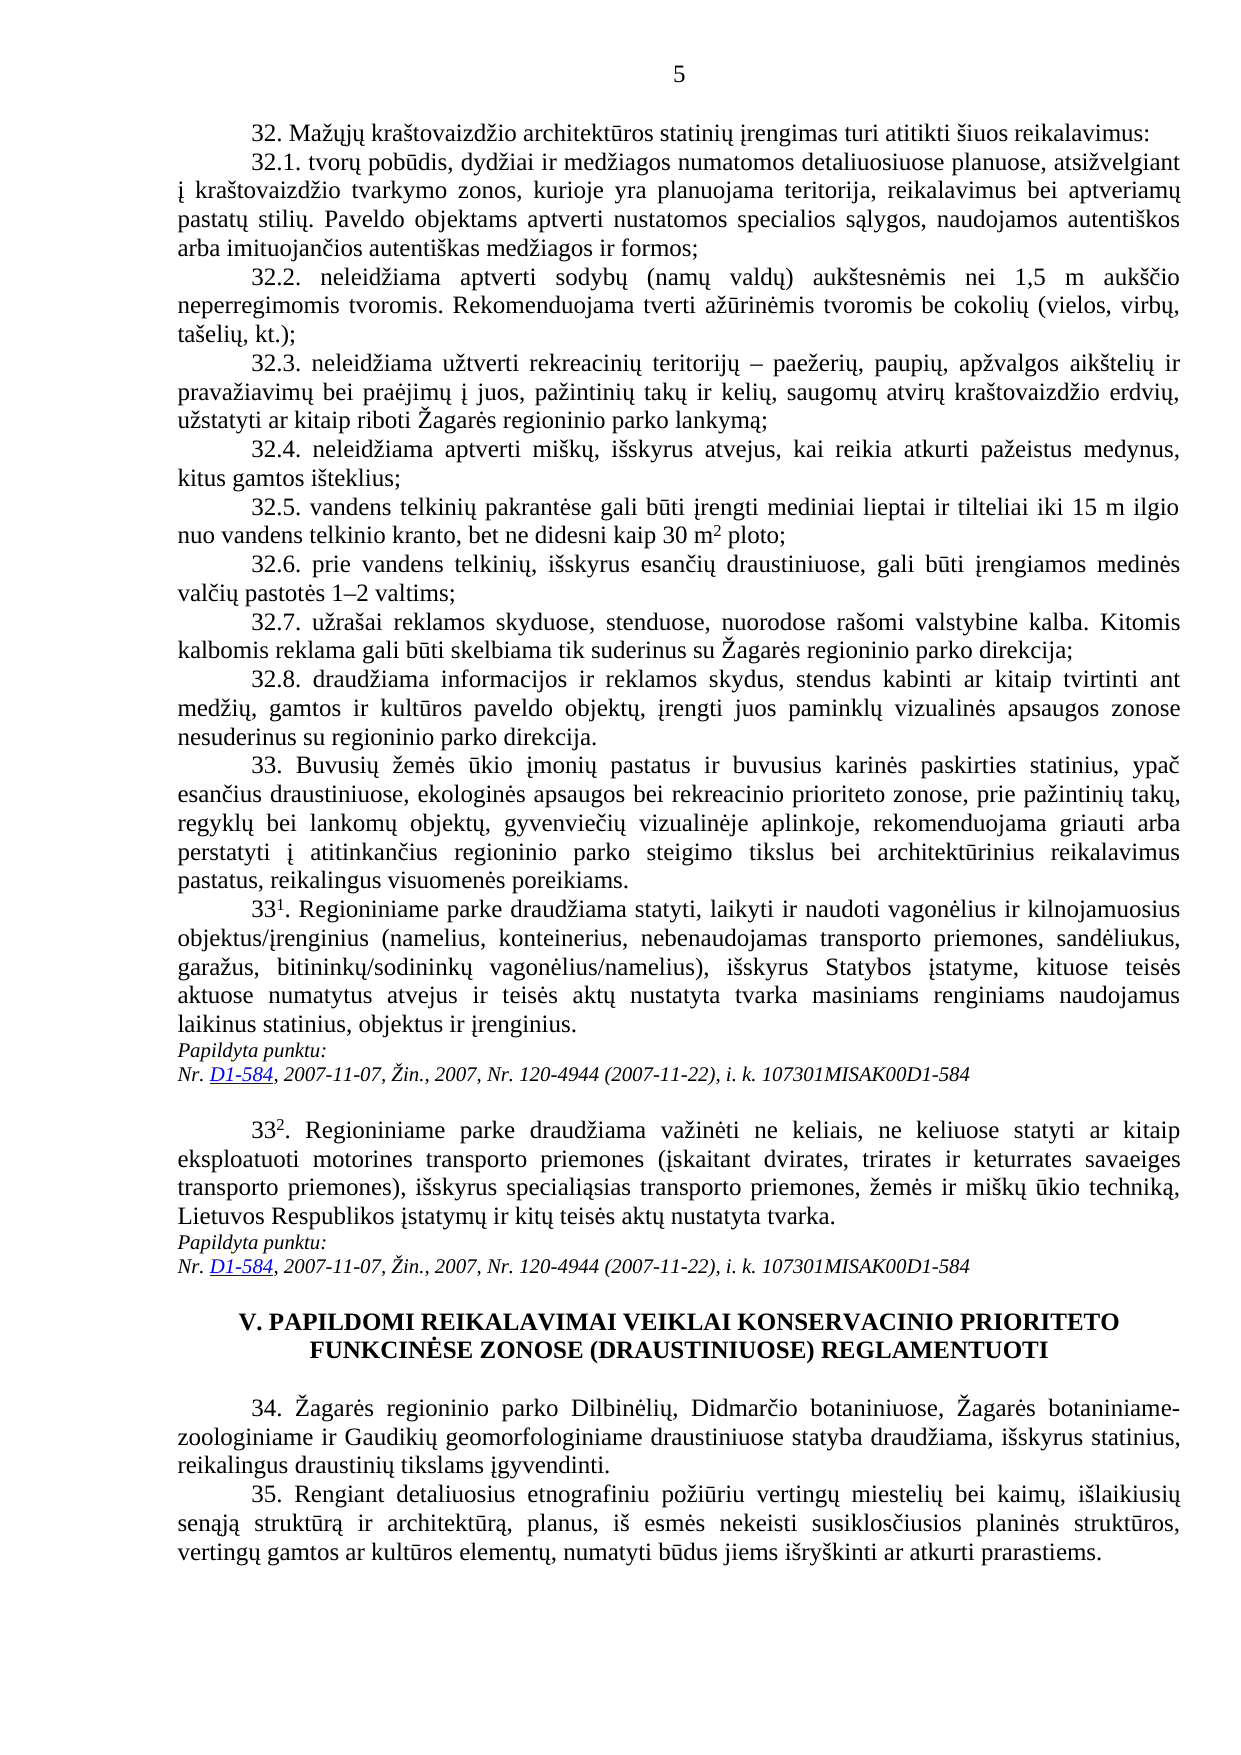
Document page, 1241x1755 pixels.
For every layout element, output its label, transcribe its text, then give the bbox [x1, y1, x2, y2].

text Papildyta punktu: [177, 1038, 1181, 1062]
text 32.1. tvorų pobūdis, dydžiai ir medžiagos numatomos detaliuosiuose planuose, atsižvelgiant į kraštovaizdžio tvarkymo zonos, kurioje yra planuojama teritorija, reikalavimus bei aptveriamų pastatų stilių. Paveldo objektams aptverti nustatomos specialios sąlygos, naudojamos autentiškos arba imituojančios autentiškas medžiagos ir formos; [177, 147, 1181, 262]
text 331. Regioniniame parke draudžiama statyti, laikyti ir naudoti vagonėlius ir kilnojamuosius objektus/įrenginius (namelius, konteinerius, nebenaudojamas transporto priemones, sandėliukus, garažus, bitininkų/sodininkų vagonėlius/namelius), išskyrus Statybos įstatyme, kituose teisės aktuose numatytus atvejus ir teisės aktų nustatyta tvarka masiniams renginiams naudojamus laikinus statinius, objektus ir įrenginius. [177, 894, 1181, 1038]
text 332. Regioniniame parke draudžiama važinėti ne keliais, ne keliuose statyti ar kitaip eksploatuoti motorines transporto priemones (įskaitant dvirates, trirates ir keturrates savaeiges transporto priemones), išskyrus specialiąsias transporto priemones, žemės ir miškų ūkio techniką, Lietuvos Respublikos įstatymų ir kitų teisės aktų nustatyta tvarka. [177, 1115, 1181, 1230]
text 32. Mažųjų kraštovaizdžio architektūros statinių įrengimas turi atitikti šiuos reikalavimus: [177, 118, 1181, 147]
text Papildyta punktu: [177, 1230, 1181, 1254]
text 33. Buvusių žemės ūkio įmonių pastatus ir buvusius karinės paskirties statinius, ypač esančius draustiniuose, ekologinės apsaugos bei rekreacinio prioriteto zonose, prie pažintinių takų, regyklų bei lankomų objektų, gyvenviečių vizualinėje aplinkoje, rekomenduojama griauti arba perstatyti į atitinkančius regioninio parko steigimo tikslus bei architektūrinius reikalavimus pastatus, reikalingus visuomenės poreikiams. [177, 751, 1181, 894]
text 32.4. neleidžiama aptverti miškų, išskyrus atvejus, kai reikia atkurti pažeistus medynus, kitus gamtos išteklius; [177, 434, 1181, 492]
text 32.5. vandens telkinių pakrantėse gali būti įrengti mediniai lieptai ir tilteliai iki 15 m ilgio nuo vandens telkinio kranto, bet ne didesni kaip 30 m2 ploto; [177, 492, 1181, 549]
text 32.2. neleidžiama aptverti sodybų (namų valdų) aukštesnėmis nei 1,5 m aukščio neperregimomis tvoromis. Rekomenduojama tverti ažūrinėmis tvoromis be cokolių (vielos, virbų, tašelių, kt.); [177, 262, 1181, 348]
text V. PAPILDOMI REIKALAVIMAI VEIKLAI Konservacinio prioriteto funkcinėsE zonosE (draustiniUOSE) REGLAMENTUOTI [177, 1307, 1181, 1364]
text Nr. D1-584, 2007-11-07, Žin., 2007, Nr. 120-4944 (2007-11-22), i. k. 107301MISAK00D1-584 [177, 1254, 1181, 1278]
text 32.3. neleidžiama užtverti rekreacinių teritorijų – paežerių, paupių, apžvalgos aikštelių ir pravažiavimų bei praėjimų į juos, pažintinių takų ir kelių, saugomų atvirų kraštovaizdžio erdvių, užstatyti ar kitaip riboti Žagarės regioninio parko lankymą; [177, 348, 1181, 434]
text 32.8. draudžiama informacijos ir reklamos skydus, stendus kabinti ar kitaip tvirtinti ant medžių, gamtos ir kultūros paveldo objektų, įrengti juos paminklų vizualinės apsaugos zonose nesuderinus su regioninio parko direkcija. [177, 664, 1181, 751]
text 34. Žagarės regioninio parko Dilbinėlių, Didmarčio botaniniuose, Žagarės botaniniame-zoologiniame ir Gaudikių geomorfologiniame draustiniuose statyba draudžiama, išskyrus statinius, reikalingus draustinių tikslams įgyvendinti. [177, 1393, 1181, 1479]
text 32.6. prie vandens telkinių, išskyrus esančių draustiniuose, gali būti įrengiamos medinės valčių pastotės 1–2 valtims; [177, 549, 1181, 607]
text 32.7. užrašai reklamos skyduose, stenduose, nuorodose rašomi valstybine kalba. Kitomis kalbomis reklama gali būti skelbiama tik suderinus su Žagarės regioninio parko direkcija; [177, 607, 1181, 664]
text Nr. D1-584, 2007-11-07, Žin., 2007, Nr. 120-4944 (2007-11-22), i. k. 107301MISAK00D1-584 [177, 1062, 1181, 1086]
text 35. Rengiant detaliuosius etnografiniu požiūriu vertingų miestelių bei kaimų, išlaikiusių senąją struktūrą ir architektūrą, planus, iš esmės nekeisti susiklosčiusios planinės struktūros, vertingų gamtos ar kultūros elementų, numatyti būdus jiems išryškinti ar atkurti prarastiems. [177, 1479, 1181, 1566]
